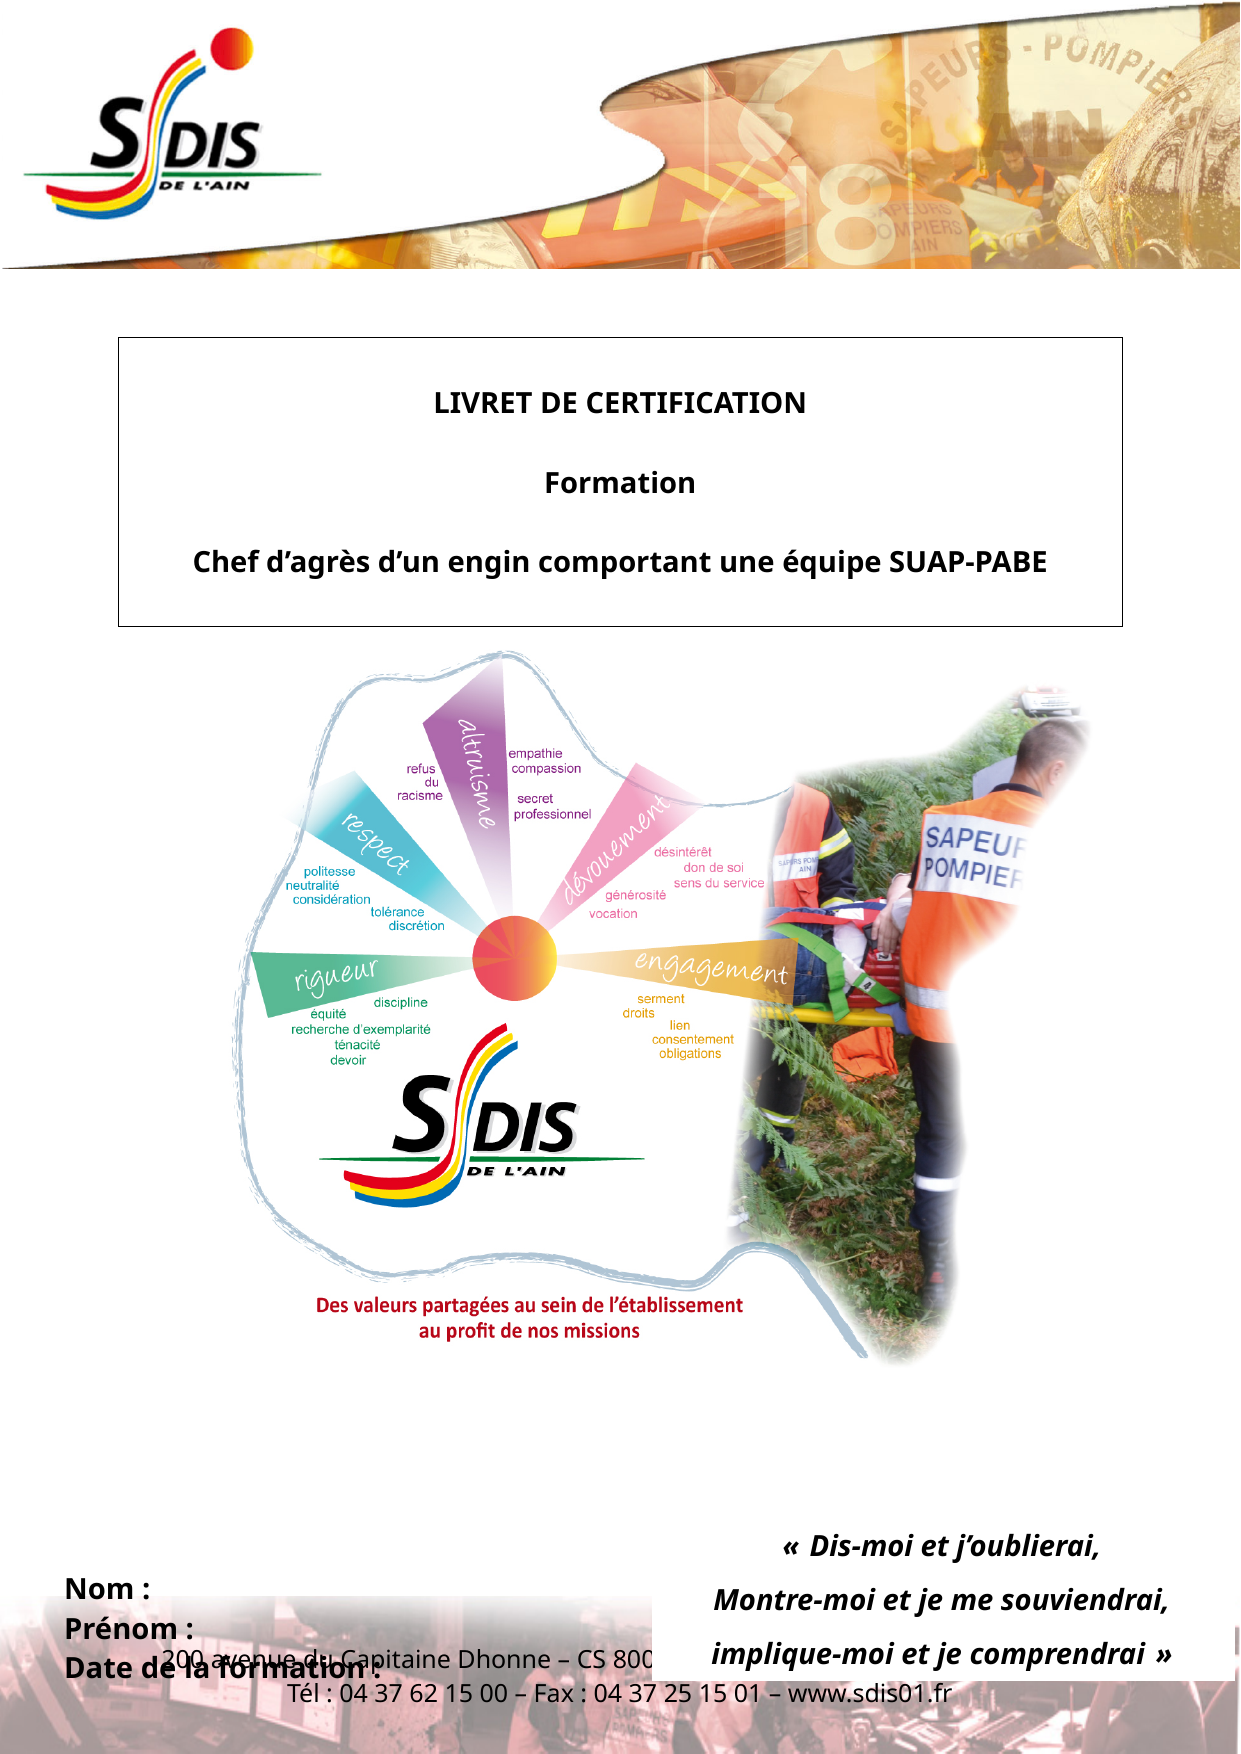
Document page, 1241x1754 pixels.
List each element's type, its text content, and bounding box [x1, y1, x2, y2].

text Montre-moi et je me souviendrai, [667, 1579, 1220, 1619]
picture [2, 0, 1240, 269]
picture [119, 613, 1122, 626]
text implique-moi et je comprendrai » [667, 1633, 1220, 1673]
picture [64, 613, 1187, 1407]
table_header LIVRET DE CERTIFICATION Formation Chef d’agrès d’un engin comportant une équipe SUAP-PABE [119, 338, 1122, 613]
text « Dis-moi et j’oublierai, [667, 1525, 1220, 1565]
